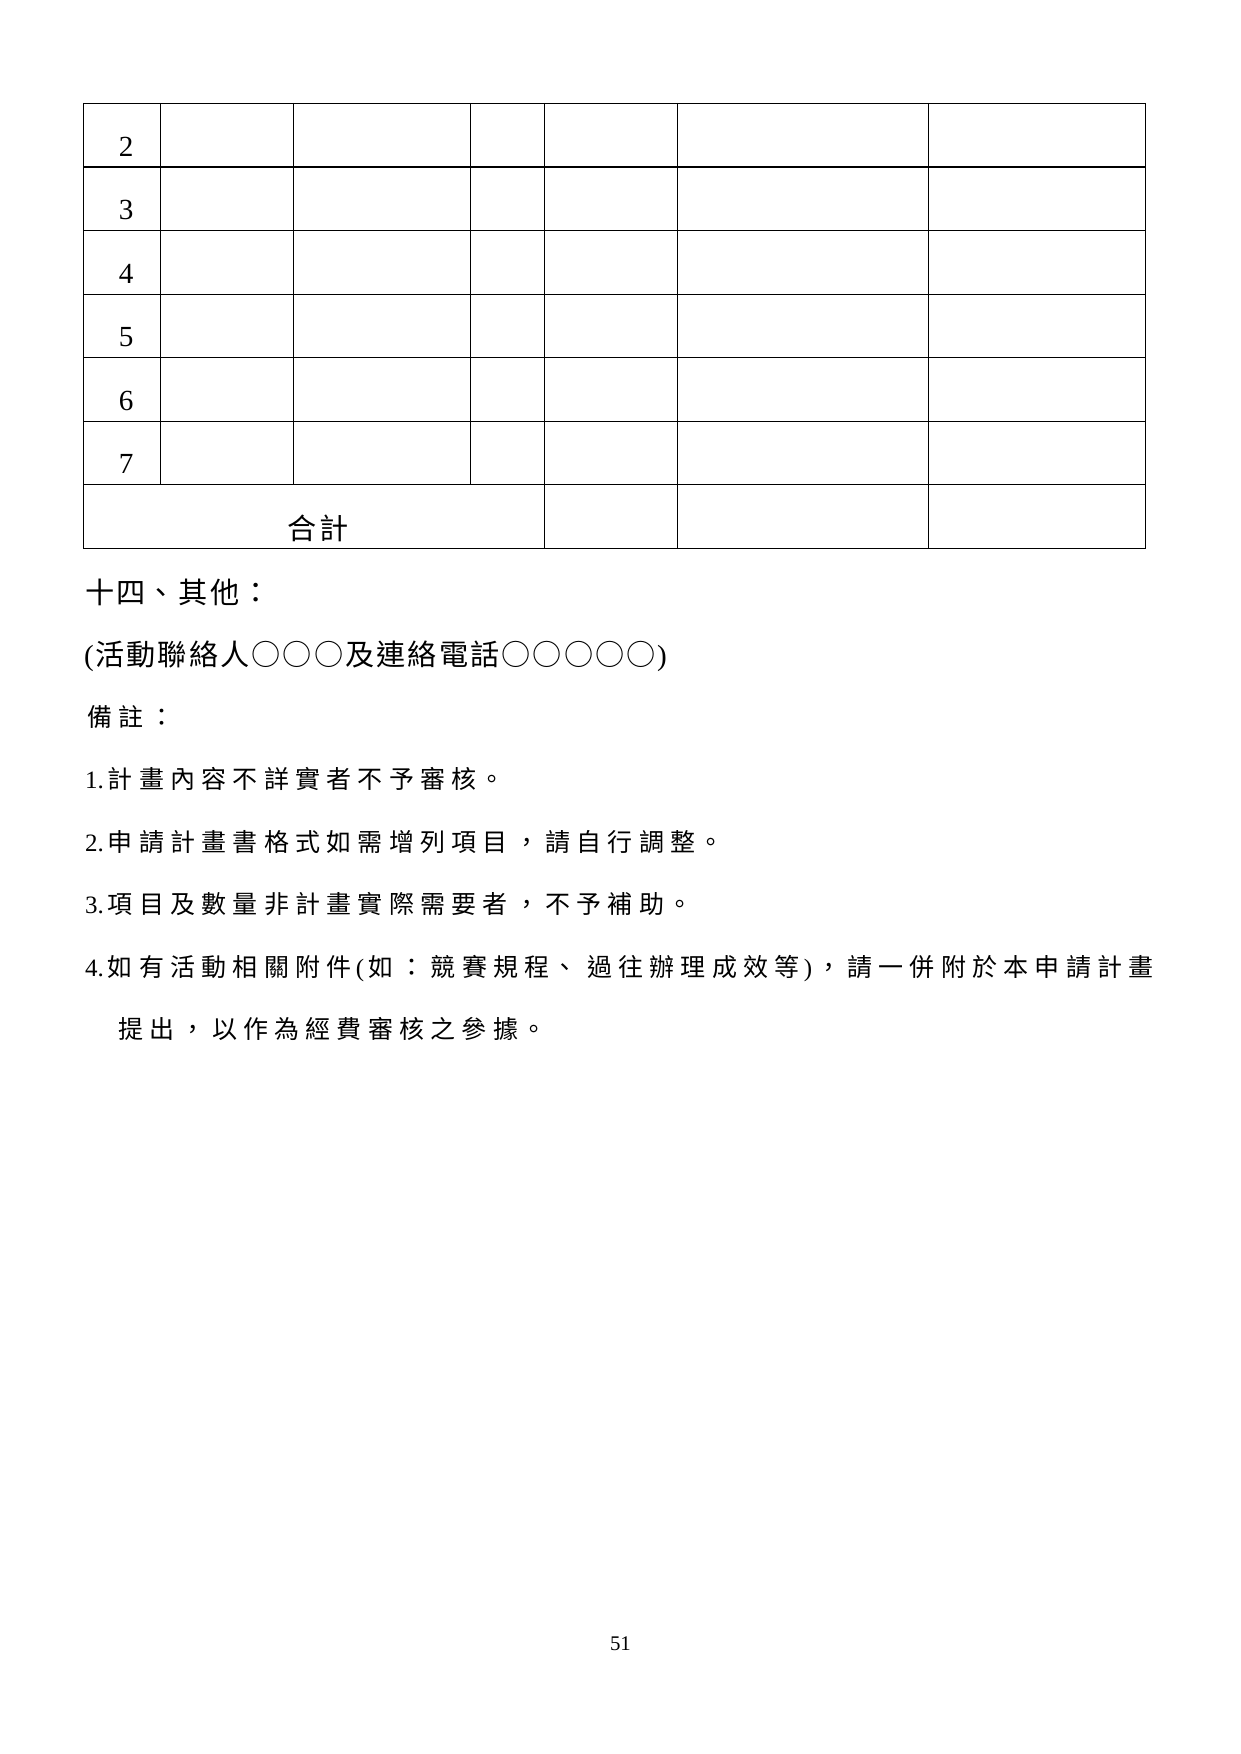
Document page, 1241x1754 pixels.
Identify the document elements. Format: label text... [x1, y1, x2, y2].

table_cell [294, 168, 470, 230]
table_cell [545, 295, 677, 357]
table_cell [678, 295, 928, 357]
table_cell [294, 104, 470, 166]
text 1.計畫內容不詳實者不予審核。 [84, 736, 1157, 799]
table_cell [294, 358, 470, 421]
table_cell [294, 295, 470, 357]
table_cell [545, 485, 677, 548]
table_cell [471, 168, 544, 230]
table_cell [678, 358, 928, 421]
table_cell [471, 295, 544, 357]
text 3.項目及數量非計畫實際需要者，不予補助。 [84, 861, 1157, 924]
table_cell [929, 422, 1145, 484]
table_cell [929, 168, 1145, 230]
table_cell [471, 231, 544, 293]
table_cell [678, 104, 928, 166]
table_cell 6 [84, 358, 160, 421]
table_cell [161, 358, 293, 421]
table_cell [545, 358, 677, 421]
table_cell [678, 231, 928, 293]
text 4.如有活動相關附件(如：競賽規程、過往辦理成效等)，請一併附於本申請計畫提出，以作為經費審核之參據。 [84, 924, 1157, 1049]
table_cell [545, 168, 677, 230]
table_cell [471, 104, 544, 166]
table_cell [929, 485, 1145, 548]
table_cell [161, 104, 293, 166]
table_cell [929, 231, 1145, 293]
text 備註： [84, 674, 1157, 736]
table_cell [929, 104, 1145, 166]
table_cell [678, 422, 928, 484]
table_cell 2 [84, 104, 160, 166]
table_cell [161, 231, 293, 293]
table_cell [161, 295, 293, 357]
table_cell 4 [84, 231, 160, 293]
table_cell [294, 231, 470, 293]
text (活動聯絡人○○○及連絡電話○○○○○) [84, 611, 1157, 674]
table_cell 合計 [84, 485, 544, 548]
table_cell 5 [84, 295, 160, 357]
table_cell [678, 485, 928, 548]
text 十四、其他： [84, 549, 1157, 611]
table_cell 3 [84, 168, 160, 230]
table_cell [545, 104, 677, 166]
table_cell [471, 358, 544, 421]
table_cell [471, 422, 544, 484]
table_cell [545, 422, 677, 484]
text 2.申請計畫書格式如需增列項目，請自行調整。 [84, 799, 1157, 861]
table_cell [678, 168, 928, 230]
table_cell 7 [84, 422, 160, 484]
table_cell [929, 358, 1145, 421]
table_cell [294, 422, 470, 484]
table_cell [545, 231, 677, 293]
table_cell [929, 295, 1145, 357]
table_cell [161, 422, 293, 484]
table_cell [161, 168, 293, 230]
